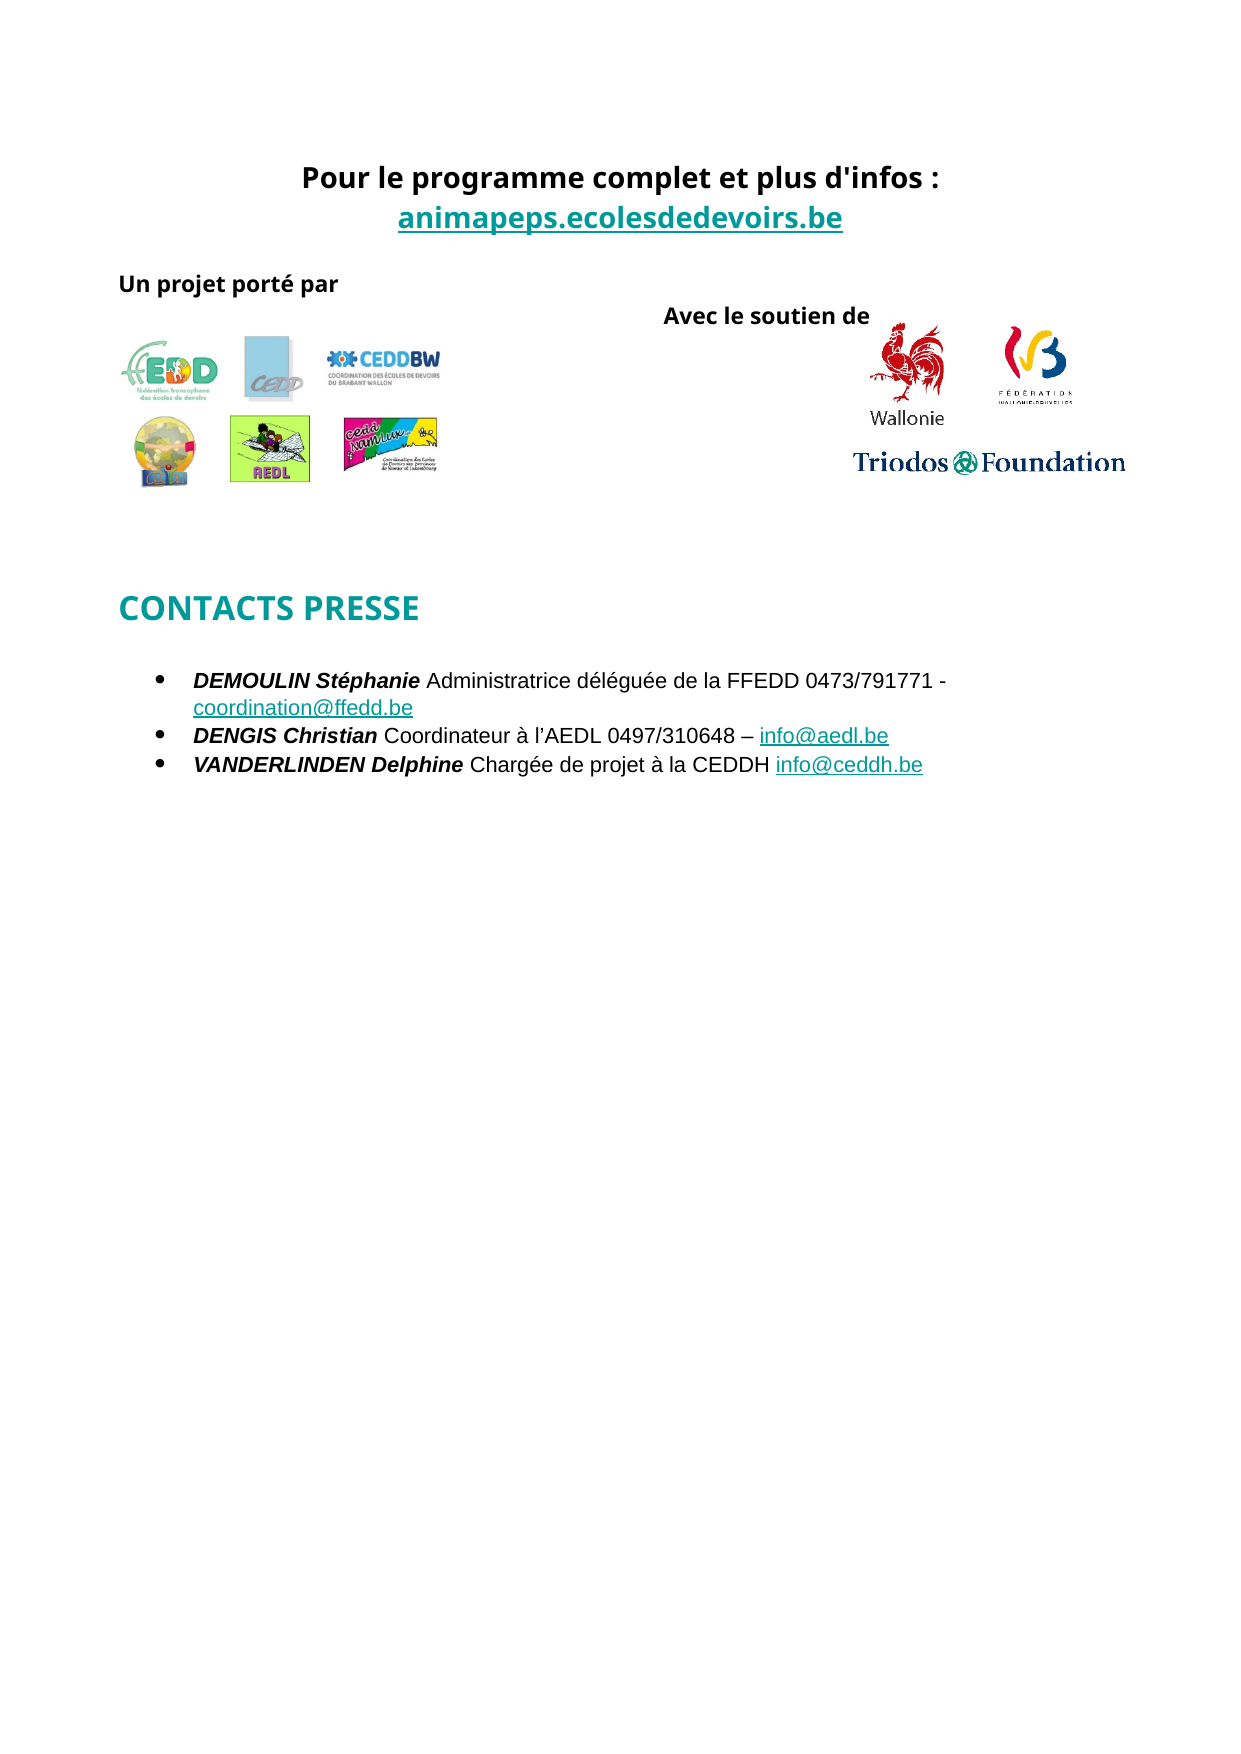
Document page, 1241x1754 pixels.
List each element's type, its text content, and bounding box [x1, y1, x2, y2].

list VANDERLINDEN Delphine Chargée de projet à la CEDDH info@ceddh.be [156, 749, 1122, 779]
text CONTACTS PRESSE [118, 585, 1122, 631]
text Un projet porté par [118, 268, 1122, 300]
list DENGIS Christian Coordinateur à l’AEDL 0497/310648 – info@aedl.be [156, 719, 1122, 749]
text Avec le soutien de [118, 300, 1122, 331]
list DEMOULIN Stéphanie Administratrice déléguée de la FFEDD 0473/791771 - coordination@ffedd.be [156, 664, 1122, 719]
text Pour le programme complet et plus d'infos : [118, 158, 1122, 197]
text animapeps.ecolesdedevoirs.be [118, 197, 1122, 237]
